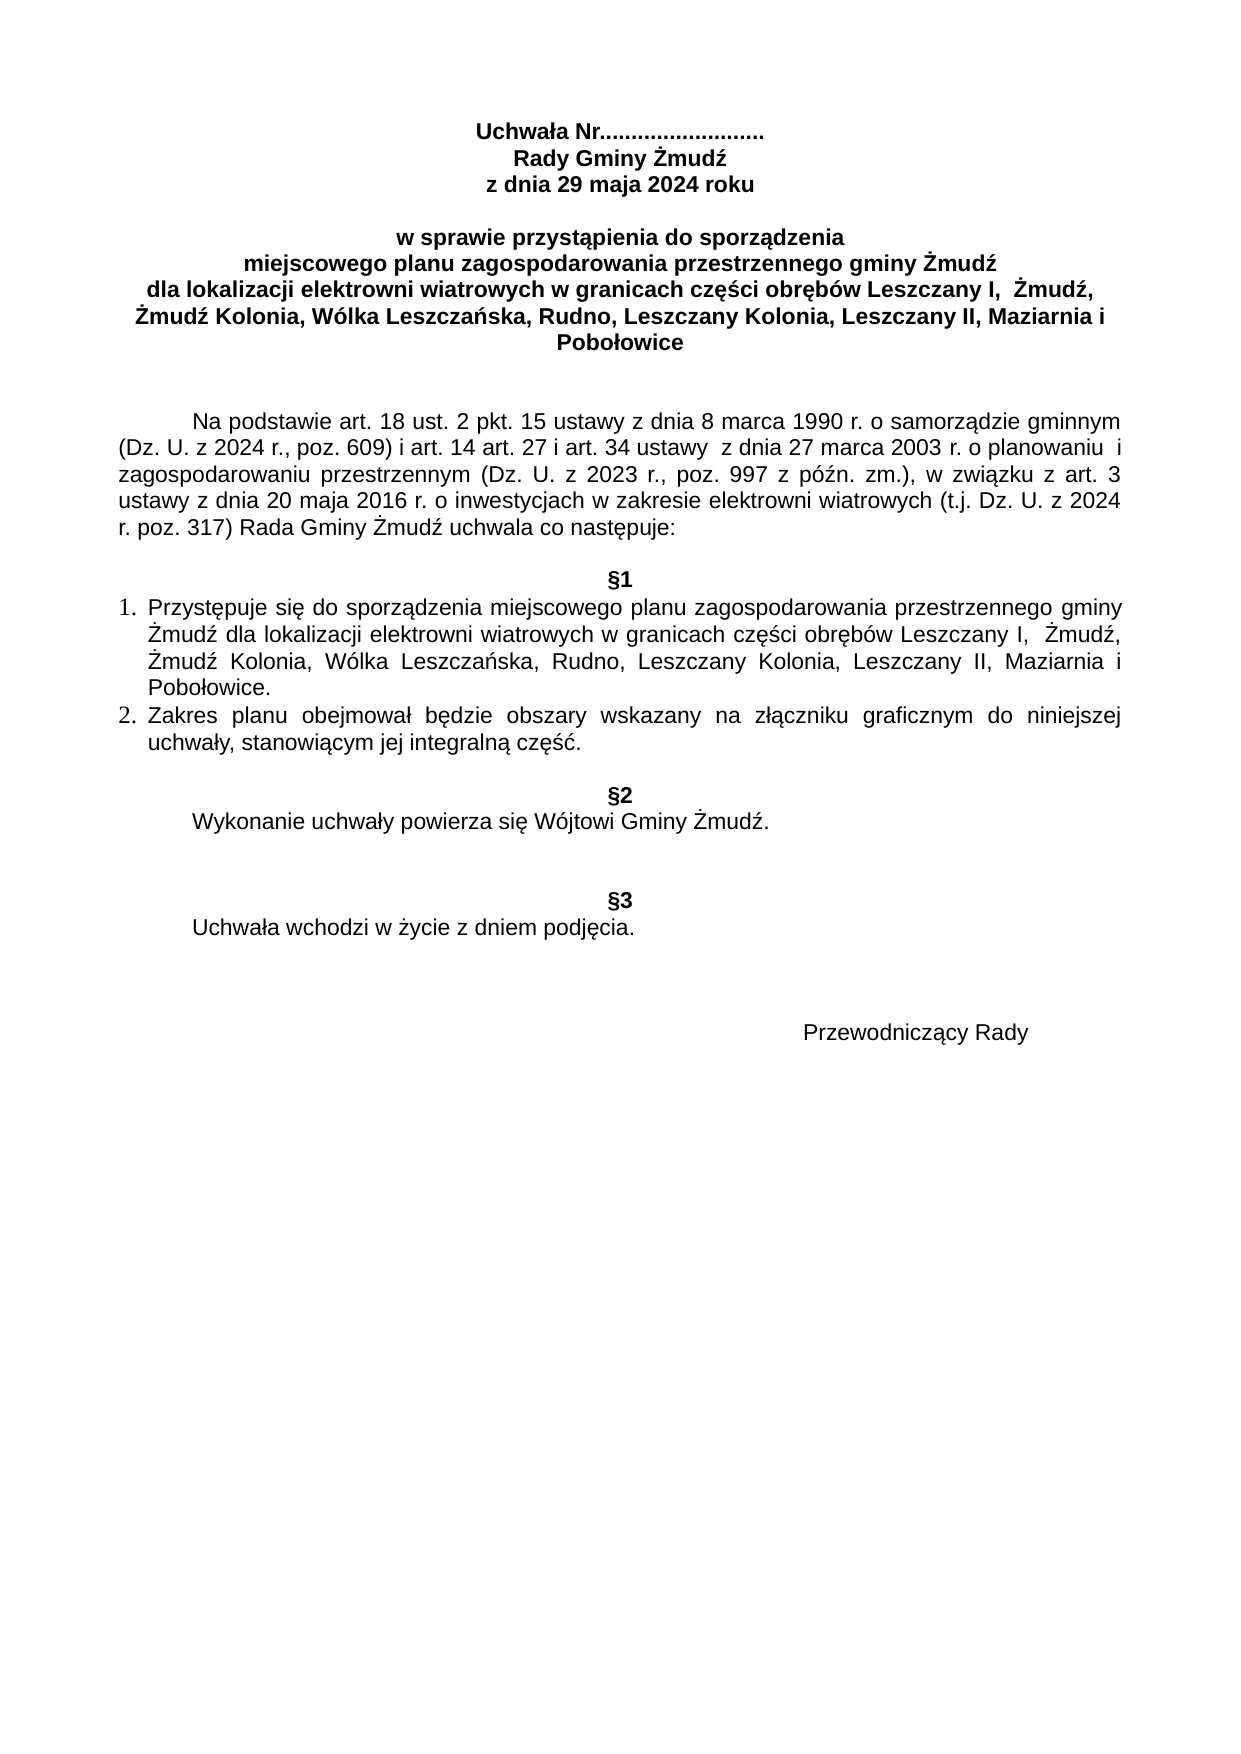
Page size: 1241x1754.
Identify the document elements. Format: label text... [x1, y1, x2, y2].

text §2 [118, 782, 1122, 808]
text w sprawie przystąpienia do sporządzenia [118, 223, 1122, 250]
text Rady Gminy Żmudź [118, 144, 1122, 171]
text Uchwała Nr.......................... [118, 118, 1122, 144]
text §1 [118, 566, 1122, 592]
text miejscowego planu zagospodarowania przestrzennego gminy Żmudź [118, 250, 1122, 276]
text Uchwała wchodzi w życie z dniem podjęcia. [118, 913, 1122, 940]
text Na podstawie art. 18 ust. 2 pkt. 15 ustawy z dnia 8 marca 1990 r. o samorządzie gminnym (Dz. U. z 2024 r., poz. 609) i art. 14 art. 27 i art. 34 ustawy z dnia 27 marca 2003 r. o planowaniu i zagospodarowaniu przestrzennym (Dz. U. z 2023 r., poz. 997 z późn. zm.), w związku z art. 3 ustawy z dnia 20 maja 2016 r. o inwestycjach w zakresie elektrowni wiatrowych (t.j. Dz. U. z 2024 r. poz. 317) Rada Gminy Żmudź uchwala co następuje: [118, 408, 1122, 540]
text Wykonanie uchwały powierza się Wójtowi Gminy Żmudź. [118, 808, 1122, 834]
text Przewodniczący Rady [118, 1019, 1122, 1045]
text dla lokalizacji elektrowni wiatrowych w granicach części obrębów Leszczany I, Żmudź, Żmudź Kolonia, Wólka Leszczańska, Rudno, Leszczany Kolonia, Leszczany II, Maziarnia i Pobołowice [118, 276, 1122, 355]
text z dnia 29 maja 2024 roku [118, 171, 1122, 197]
list Zakres planu obejmował będzie obszary wskazany na złączniku graficznym do niniejszej uchwały, stanowiącym jej integralną część. [118, 700, 1122, 755]
list Przystępuje się do sporządzenia miejscowego planu zagospodarowania przestrzennego gminy Żmudź dla lokalizacji elektrowni wiatrowych w granicach części obrębów Leszczany I, Żmudź, Żmudź Kolonia, Wólka Leszczańska, Rudno, Leszczany Kolonia, Leszczany II, Maziarnia i Pobołowice. [118, 592, 1122, 700]
text §3 [118, 887, 1122, 913]
